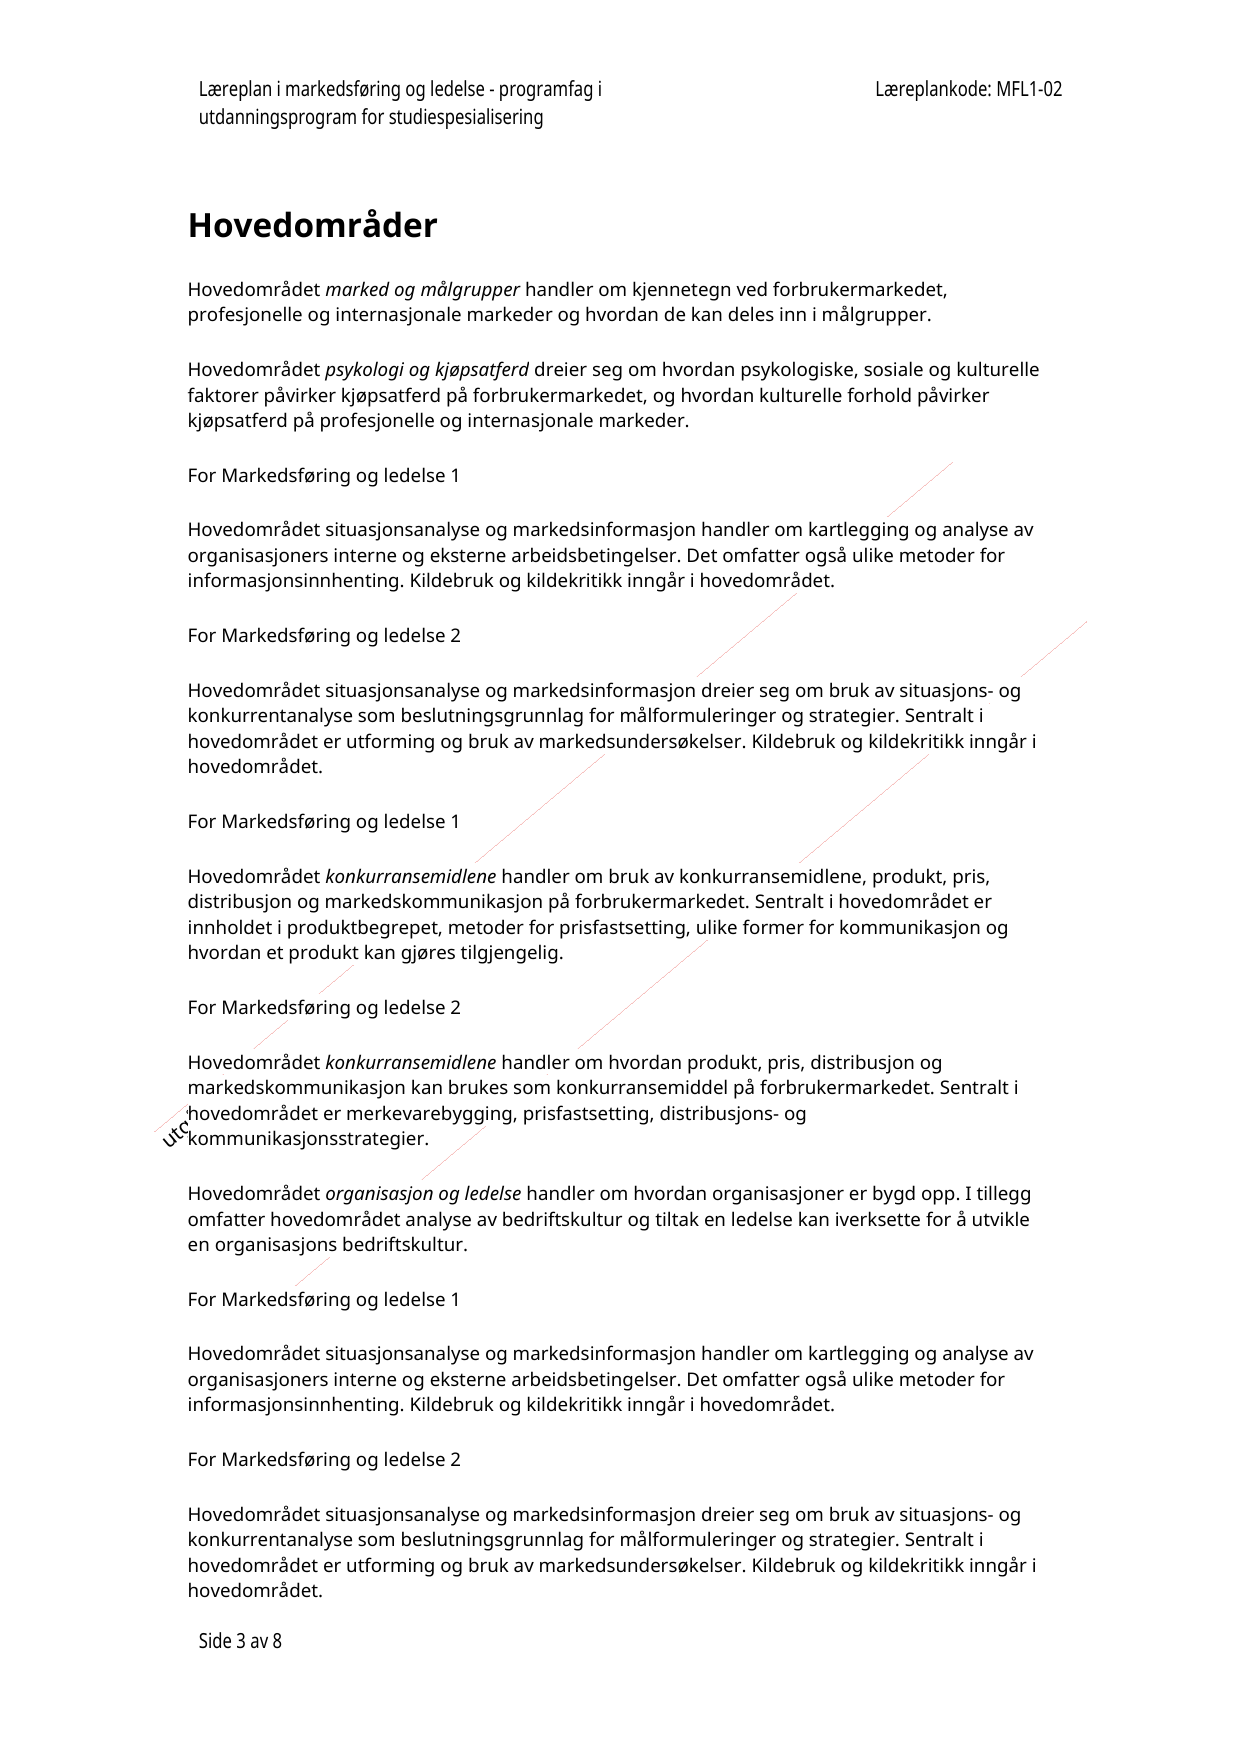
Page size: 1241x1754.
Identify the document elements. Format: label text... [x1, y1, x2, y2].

text Hovedområdet situasjonsanalyse og markedsinformasjon dreier seg om bruk av situasjons- og konkurrentanalyse som beslutningsgrunnlag for målformuleringer og strategier. Sentralt i hovedområdet er utforming og bruk av markedsundersøkelser. Kildebruk og kildekritikk inngår i hovedområdet. [323, 754, 603, 779]
subtitle Hovedområder [447, 156, 1053, 247]
text Hovedområdet konkurransemidlene handler om bruk av konkurransemidlene, produkt, pris, distribusjon og markedskommunikasjon på forbrukermarkedet. Sentralt i hovedområdet er innholdet i produktbegrepet, metoder for prisfastsetting, ulike former for kommunikasjon og hvordan et produkt kan gjøres tilgjengelig. [679, 863, 1053, 965]
text [733, 622, 1053, 648]
text Hovedområdet situasjonsanalyse og markedsinformasjon handler om kartlegging og analyse av organisasjoners interne og eksterne arbeidsbetingelser. Det omfatter også ulike metoder for informasjonsinnhenting. Kildebruk og kildekritikk inngår i hovedområdet. [840, 517, 1053, 593]
text For Markedsføring og ledelse 2 [461, 994, 641, 1020]
text For Markedsføring og ledelse 2 [614, 994, 1053, 1020]
text For Markedsføring og ledelse 1 [461, 462, 951, 488]
text Hovedområdet marked og målgrupper handler om kjennetegn ved forbrukermarkedet, profesjonelle og internasjonale markeder og hvordan de kan deles inn i målgrupper. [932, 276, 1053, 327]
text Hovedområdet situasjonsanalyse og markedsinformasjon dreier seg om bruk av situasjons- og konkurrentanalyse som beslutningsgrunnlag for målformuleringer og strategier. Sentralt i hovedområdet er utforming og bruk av markedsundersøkelser. Kildebruk og kildekritikk inngår i hovedområdet. [901, 677, 1053, 779]
text For Markedsføring og ledelse 1 [461, 1286, 1053, 1312]
text Hovedområdet konkurransemidlene handler om hvordan produkt, pris, distribusjon og markedskommunikasjon kan brukes som konkurransemiddel på forbrukermarkedet. Sentralt i hovedområdet er merkevarebygging, prisfastsetting, distribusjons- og kommunikasjonsstrategier. [457, 1049, 1053, 1151]
text Hovedområdet situasjonsanalyse og markedsinformasjon dreier seg om bruk av situasjons- og konkurrentanalyse som beslutningsgrunnlag for målformuleringer og strategier. Sentralt i hovedområdet er utforming og bruk av markedsundersøkelser. Kildebruk og kildekritikk inngår i hovedområdet. [576, 754, 927, 779]
text For Markedsføring og ledelse 1 [923, 462, 1053, 488]
text [511, 808, 863, 834]
text Hovedområdet organisasjon og ledelse handler om hvordan organisasjoner er bygd opp. I tillegg omfatter hovedområdet analyse av bedriftskultur og tiltak en ledelse kan iverksette for å utvikle en organisasjons bedriftskultur. [468, 1180, 1053, 1257]
text Hovedområdet situasjonsanalyse og markedsinformasjon dreier seg om bruk av situasjons- og konkurrentanalyse som beslutningsgrunnlag for målformuleringer og strategier. Sentralt i hovedområdet er utforming og bruk av markedsundersøkelser. Kildebruk og kildekritikk inngår i hovedområdet. [323, 1501, 1053, 1603]
text For Markedsføring og ledelse 1 [187, 808, 539, 834]
text Hovedområdet situasjonsanalyse og markedsinformasjon handler om kartlegging og analyse av organisasjoners interne og eksterne arbeidsbetingelser. Det omfatter også ulike metoder for informasjonsinnhenting. Kildebruk og kildekritikk inngår i hovedområdet. [840, 1341, 1053, 1417]
text Hovedområdet psykologi og kjøpsatferd dreier seg om hvordan psykologiske, sosiale og kulturelle faktorer påvirker kjøpsatferd på forbrukermarkedet, og hvordan kulturelle forhold påvirker kjøpsatferd på profesjonelle og internasjonale markeder. [187, 356, 1053, 433]
text [835, 808, 1053, 834]
text For Markedsføring og ledelse 2 [461, 1446, 1053, 1472]
text For Markedsføring og ledelse 2 [187, 622, 760, 648]
